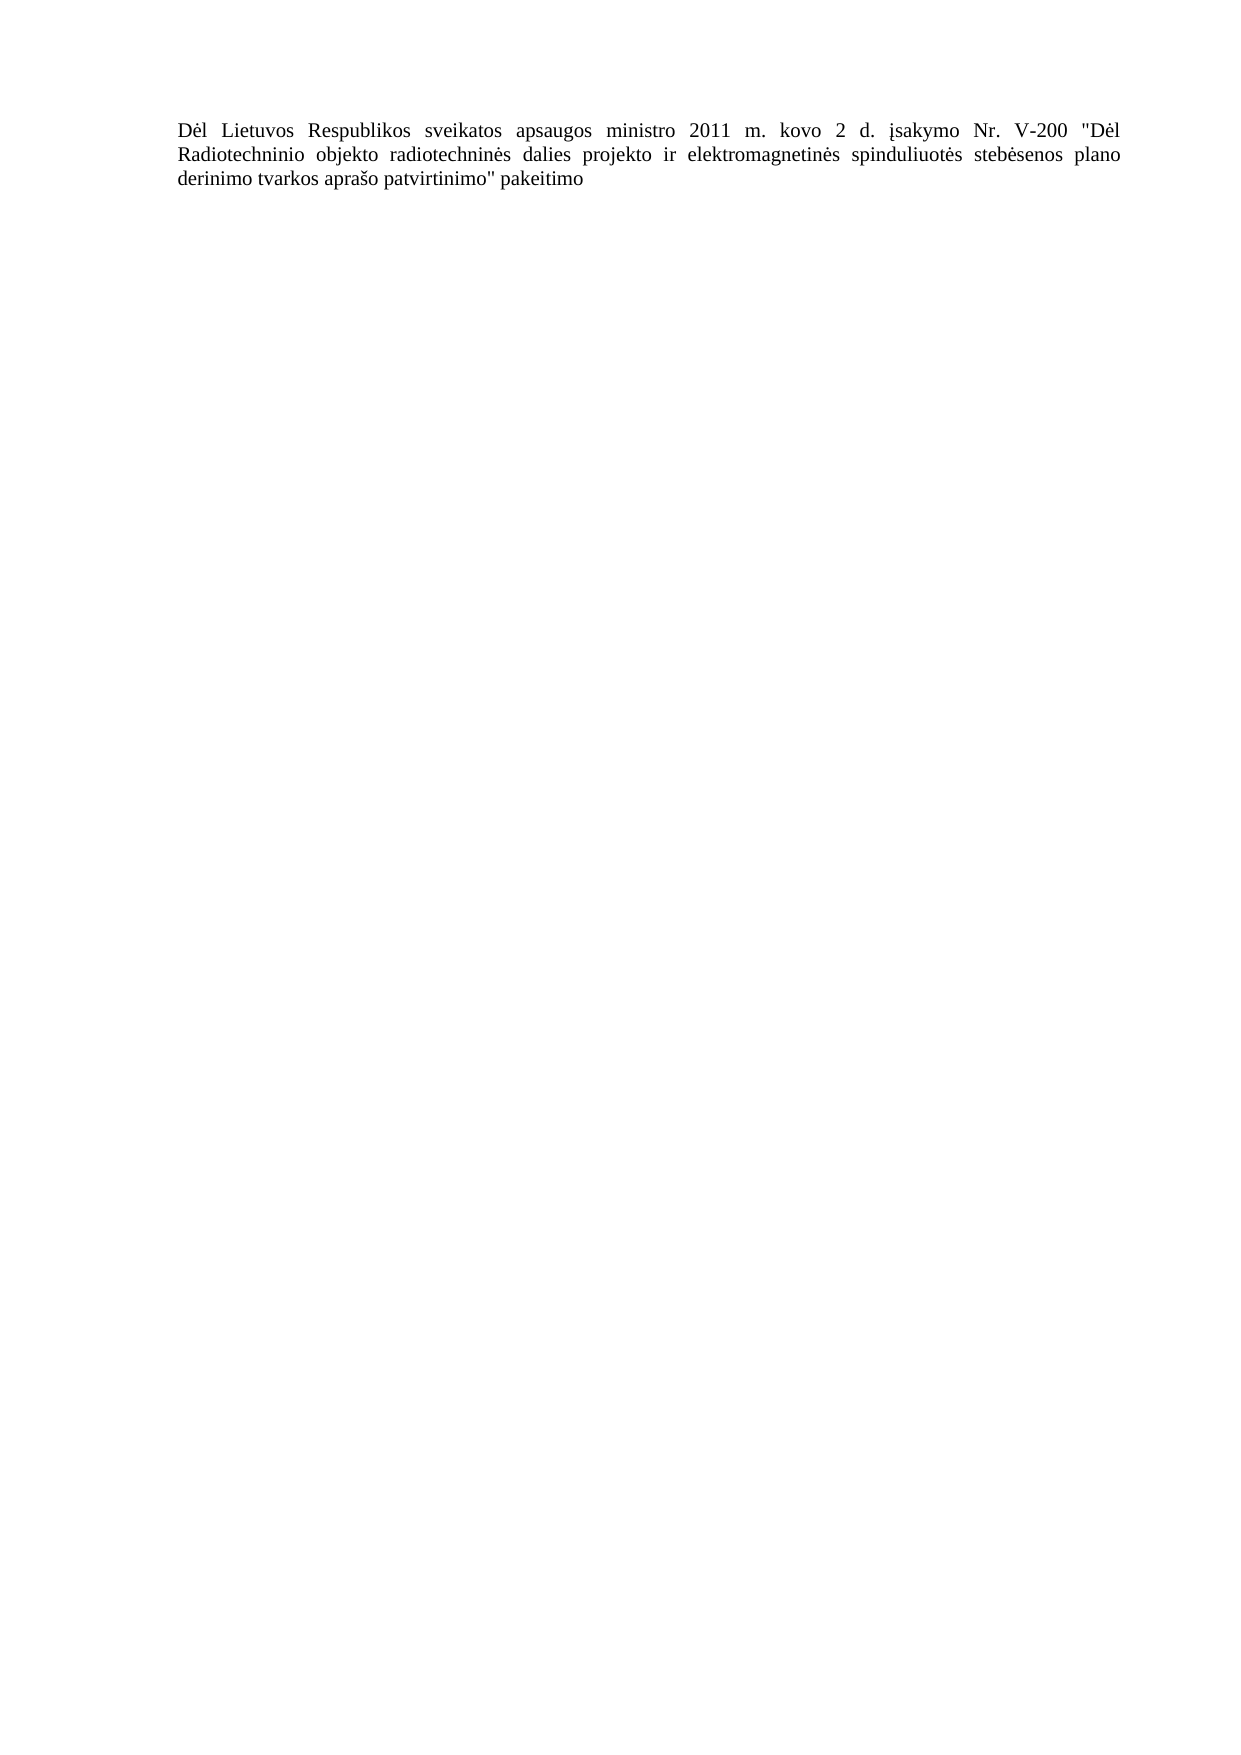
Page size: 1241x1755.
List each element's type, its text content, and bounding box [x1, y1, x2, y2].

text Dėl Lietuvos Respublikos sveikatos apsaugos ministro 2011 m. kovo 2 d. įsakymo Nr. V-200 "Dėl Radiotechninio objekto radiotechninės dalies projekto ir elektromagnetinės spinduliuotės stebėsenos plano derinimo tvarkos aprašo patvirtinimo" pakeitimo [177, 118, 1122, 190]
